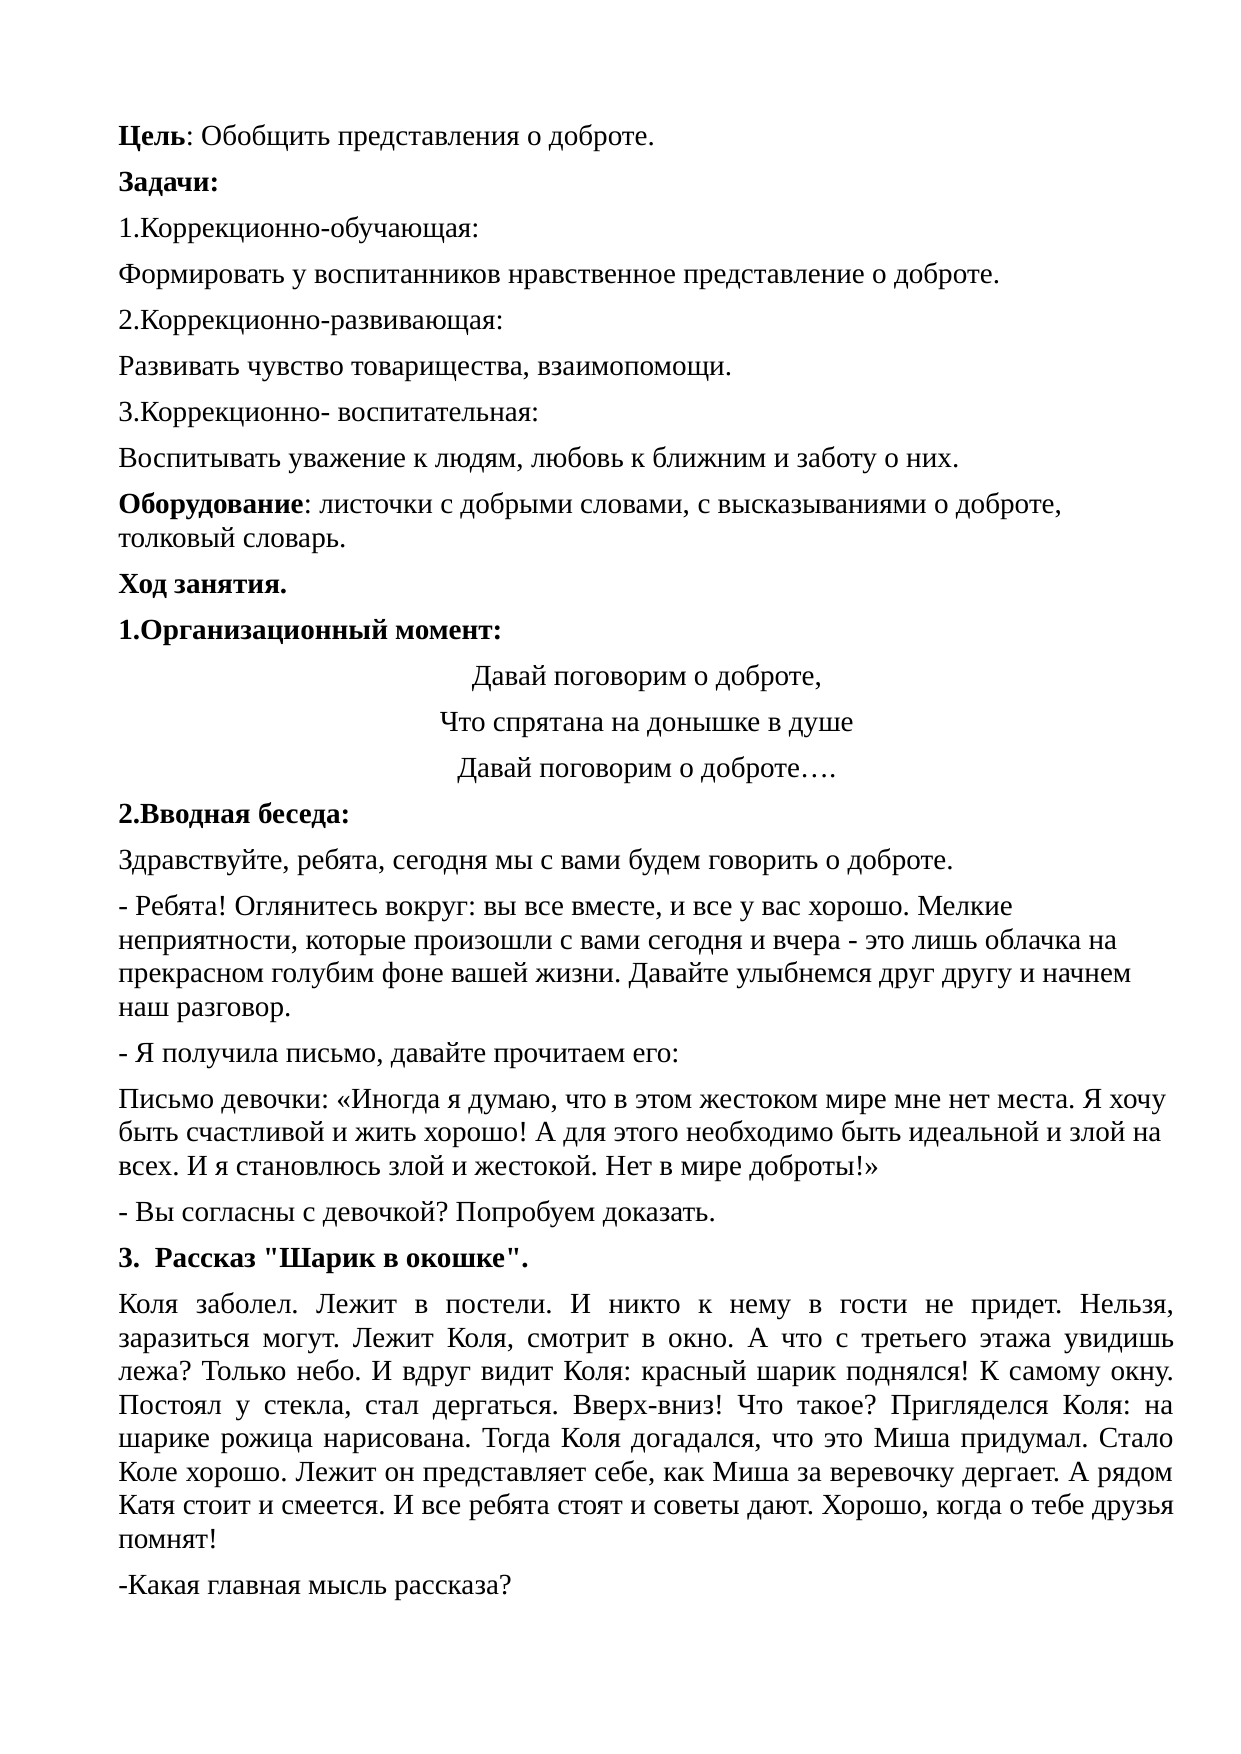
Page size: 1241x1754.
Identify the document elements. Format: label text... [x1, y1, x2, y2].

text Что спрятана на донышке в душе [118, 704, 1175, 738]
text - Я получила письмо, давайте прочитаем его: [118, 1035, 1175, 1068]
text 1.Организационный момент: [118, 612, 1175, 646]
text Давай поговорим о доброте…. [118, 750, 1175, 784]
text 2.Вводная беседа: [118, 796, 1175, 830]
text Развивать чувство товарищества, взаимопомощи. [118, 348, 1175, 382]
text Задачи: [118, 164, 1175, 198]
text Коля заболел. Лежит в постели. И никто к нему в гости не придет. Нельзя, заразиться могут. Лежит Коля, смотрит в окно. А что с третьего этажа увидишь лежа? Только небо. И вдруг видит Коля: красный шарик поднялся! К самому окну. Постоял у стекла, стал дергаться. Вверх-вниз! Что такое? Пригляделся Коля: на шарике рожица нарисована. Тогда Коля догадался, что это Миша придумал. Стало Коле хорошо. Лежит он представляет себе, как Миша за веревочку дергает. А рядом Катя стоит и смеется. И все ребята стоят и советы дают. Хорошо, когда о тебе друзья помнят! [118, 1286, 1175, 1554]
text Оборудование: листочки с добрыми словами, с высказываниями о доброте, толковый словарь. [118, 486, 1175, 553]
text - Вы согласны с девочкой? Попробуем доказать. [118, 1194, 1175, 1228]
text Цель: Обобщить представления о доброте. [118, 118, 1175, 152]
text - Ребята! Оглянитесь вокруг: вы все вместе, и все у вас хорошо. Мелкие неприятности, которые произошли с вами сегодня и вчера - это лишь облачка на прекрасном голубим фоне вашей жизни. Давайте улыбнемся друг другу и начнем наш разговор. [118, 888, 1175, 1022]
text Воспитывать уважение к людям, любовь к ближним и заботу о них. [118, 440, 1175, 474]
text Ход занятия. [118, 566, 1175, 599]
text Давай поговорим о доброте, [118, 658, 1175, 692]
text 3. Рассказ "Шарик в окошке". [118, 1240, 1175, 1274]
text 1.Коррекционно-обучающая: [118, 210, 1175, 244]
text 2.Коррекционно-развивающая: [118, 302, 1175, 336]
text Здравствуйте, ребята, сегодня мы с вами будем говорить о доброте. [118, 842, 1175, 876]
text Письмо девочки: «Иногда я думаю, что в этом жестоком мире мне нет места. Я хочу быть счастливой и жить хорошо! А для этого необходимо быть идеальной и злой на всех. И я становлюсь злой и жестокой. Нет в мире доброты!» [118, 1081, 1175, 1182]
text Формировать у воспитанников нравственное представление о доброте. [118, 256, 1175, 290]
text 3.Коррекционно- воспитательная: [118, 394, 1175, 428]
text -Какая главная мысль рассказа? [118, 1567, 1175, 1601]
